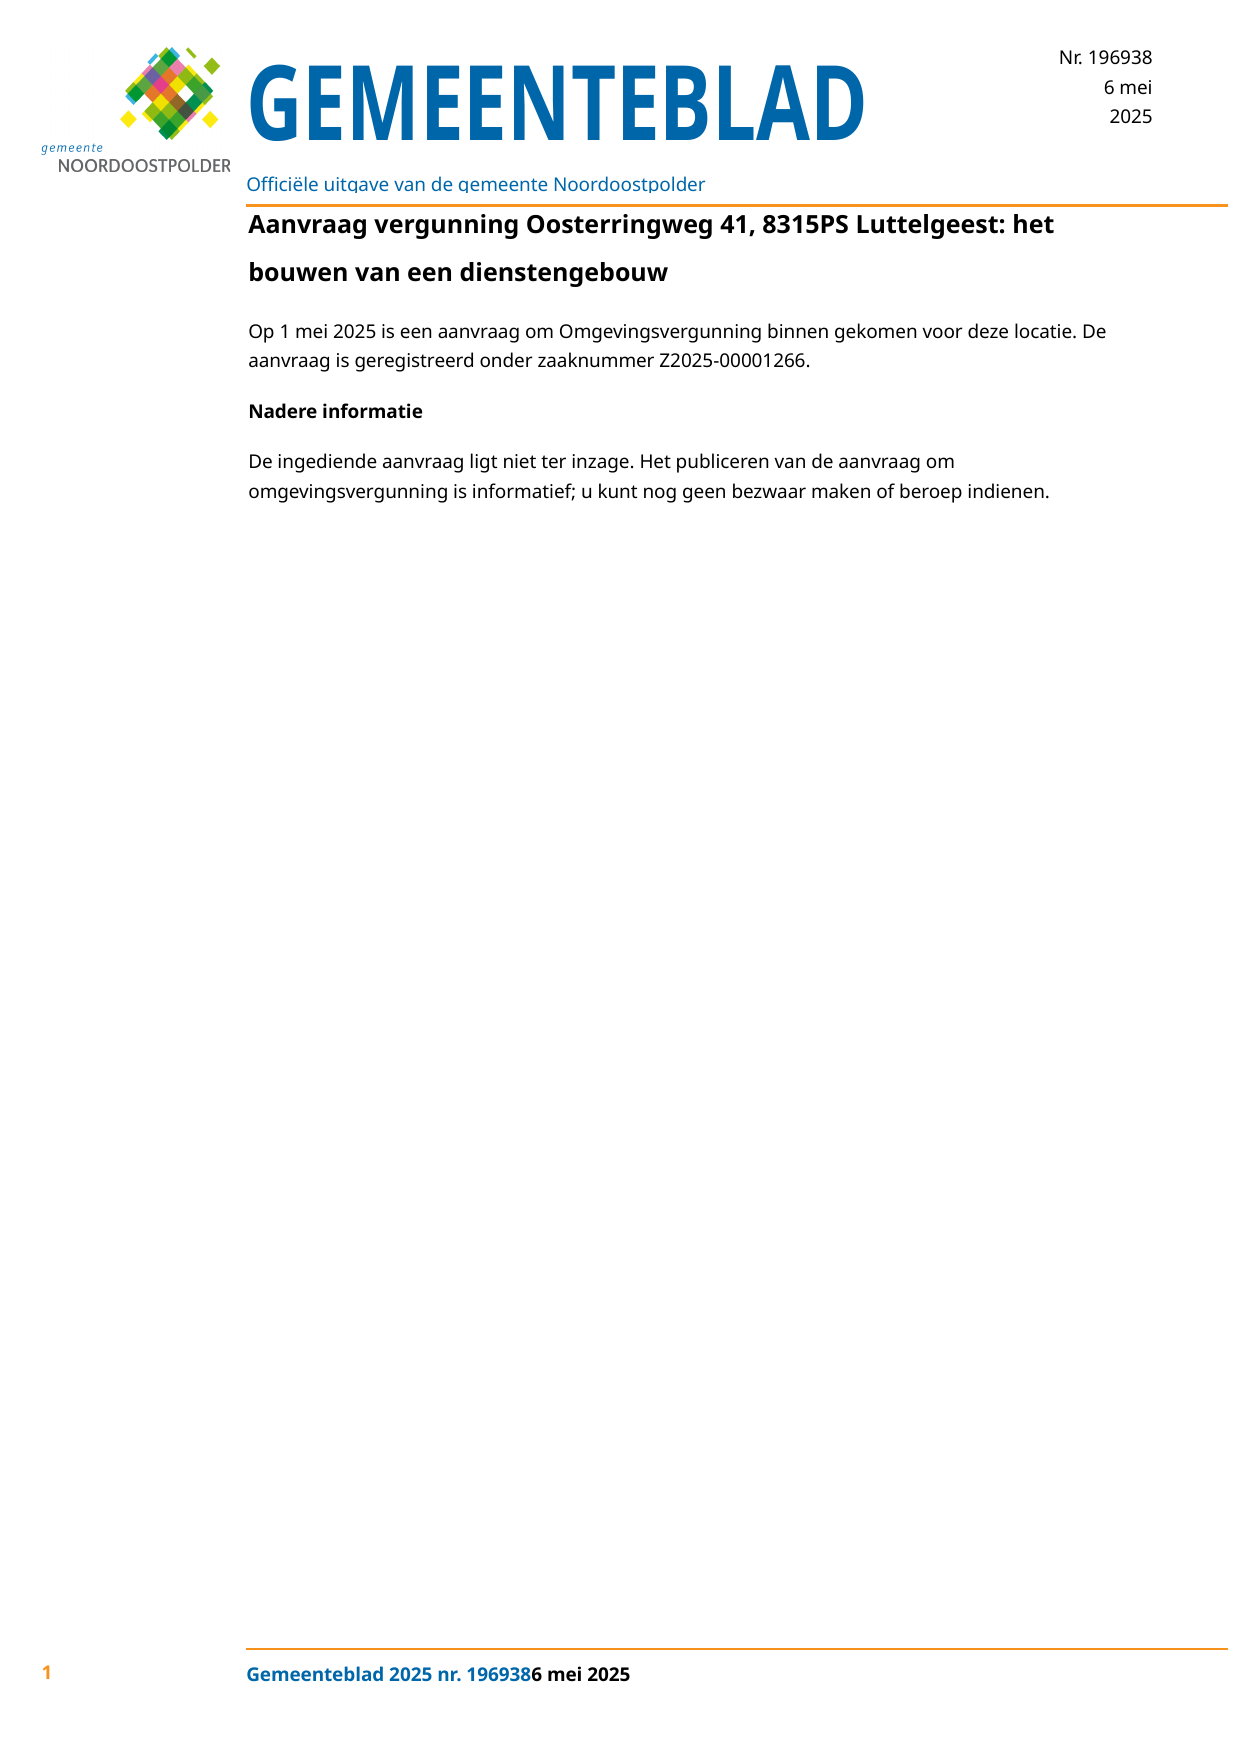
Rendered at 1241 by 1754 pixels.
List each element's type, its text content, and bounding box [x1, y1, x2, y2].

text De ingediende aanvraag ligt niet ter inzage. Het publiceren van de aanvraag om omgevingsvergunning is informatief; u kunt nog geen bezwaar maken of beroep indienen. [248, 448, 1152, 504]
text Nadere informatie [248, 398, 1152, 424]
picture [41, 47, 231, 172]
text Op 1 mei 2025 is een aanvraag om Omgevingsvergunning binnen gekomen voor deze locatie. De aanvraag is geregistreerd onder zaaknummer Z2025-00001266. [248, 318, 1152, 373]
text Aanvraag vergunning Oosterringweg 41, 8315PS Luttelgeest: het bouwen van een dienstengebouw [248, 207, 1152, 288]
